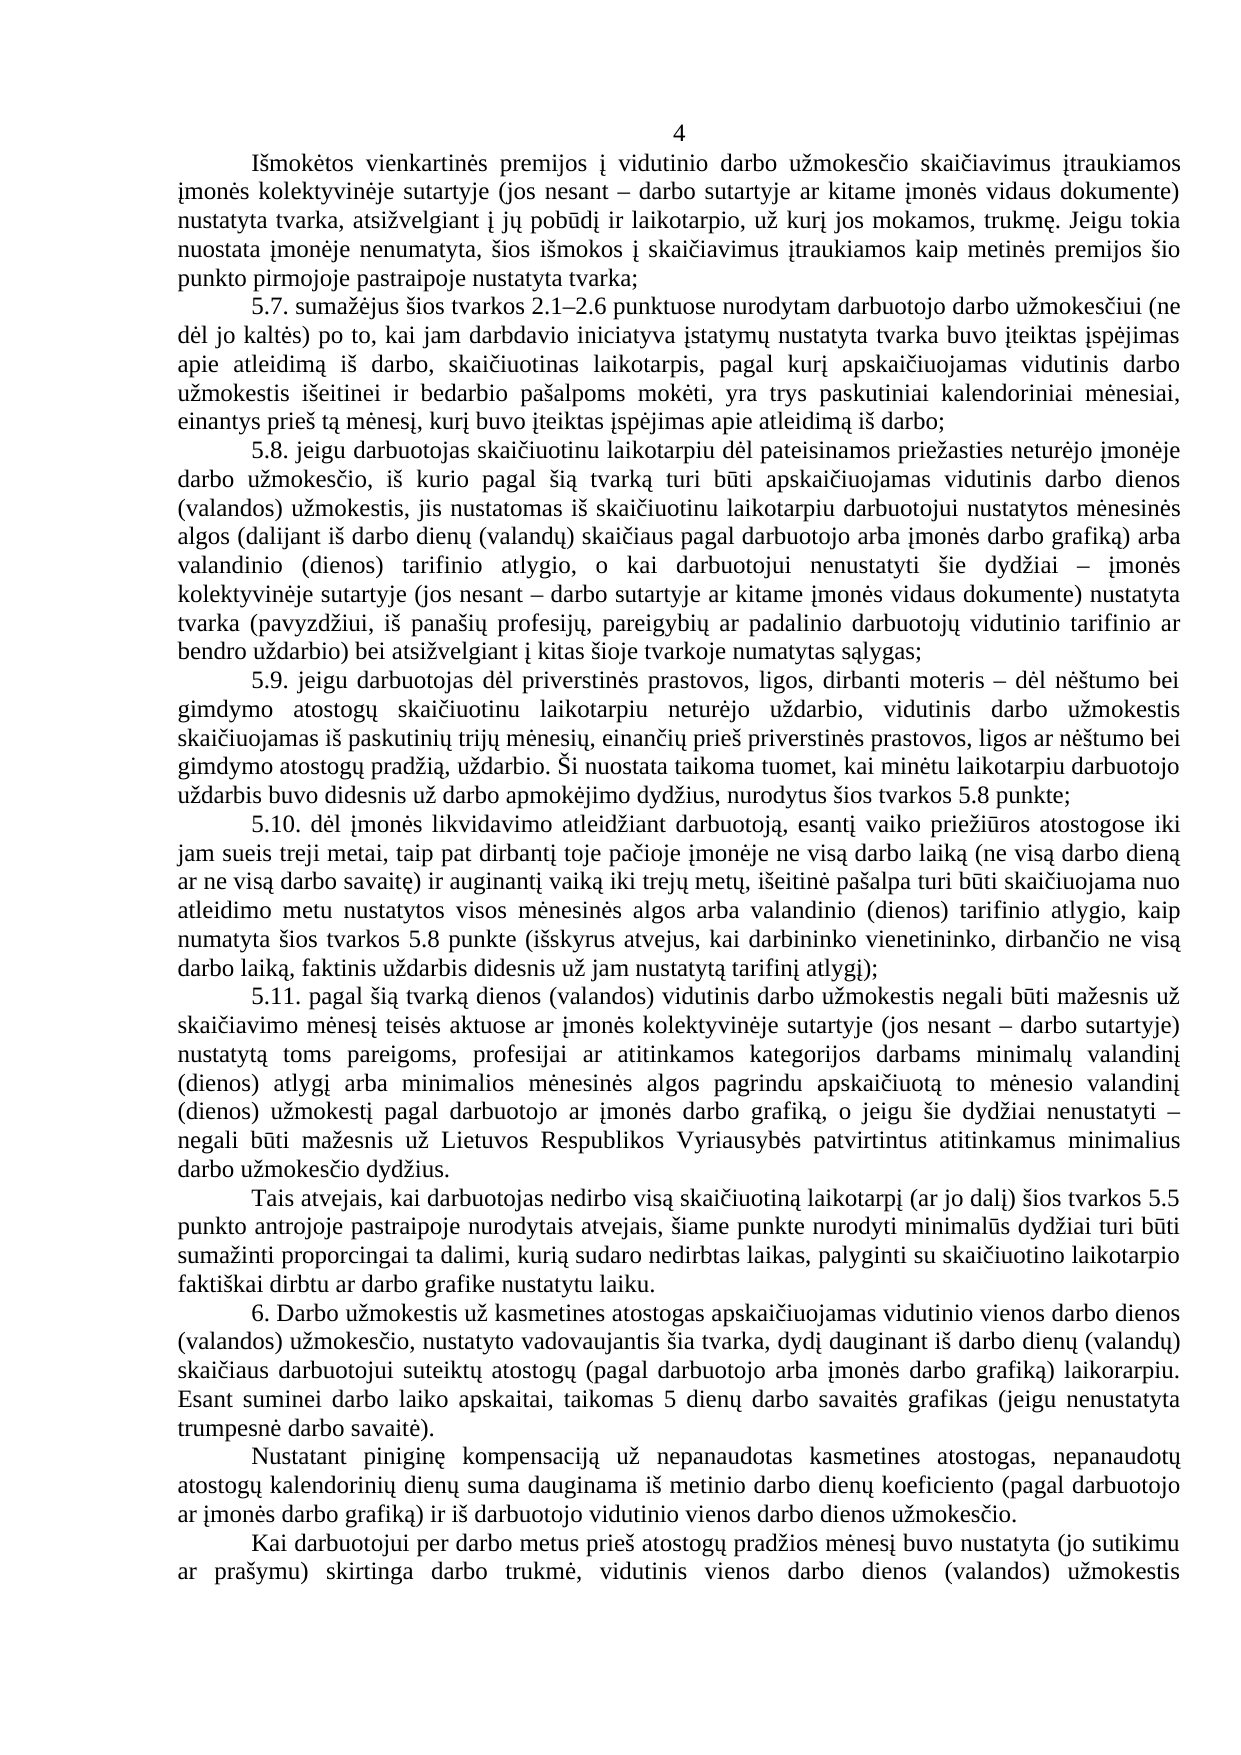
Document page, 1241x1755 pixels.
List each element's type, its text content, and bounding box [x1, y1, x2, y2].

text 5.10. dėl įmonės likvidavimo atleidžiant darbuotoją, esantį vaiko priežiūros atostogose iki jam sueis treji metai, taip pat dirbantį toje pačioje įmonėje ne visą darbo laiką (ne visą darbo dieną ar ne visą darbo savaitę) ir auginantį vaiką iki trejų metų, išeitinė pašalpa turi būti skaičiuojama nuo atleidimo metu nustatytos visos mėnesinės algos arba valandinio (dienos) tarifinio atlygio, kaip numatyta šios tvarkos 5.8 punkte (išskyrus atvejus, kai darbininko vienetininko, dirbančio ne visą darbo laiką, faktinis uždarbis didesnis už jam nustatytą tarifinį atlygį); [177, 809, 1181, 981]
text 5.7. sumažėjus šios tvarkos 2.1–2.6 punktuose nurodytam darbuotojo darbo užmokesčiui (ne dėl jo kaltės) po to, kai jam darbdavio iniciatyva įstatymų nustatyta tvarka buvo įteiktas įspėjimas apie atleidimą iš darbo, skaičiuotinas laikotarpis, pagal kurį apskaičiuojamas vidutinis darbo užmokestis išeitinei ir bedarbio pašalpoms mokėti, yra trys paskutiniai kalendoriniai mėnesiai, einantys prieš tą mėnesį, kurį buvo įteiktas įspėjimas apie atleidimą iš darbo; [177, 291, 1181, 435]
text 5.9. jeigu darbuotojas dėl priverstinės prastovos, ligos, dirbanti moteris – dėl nėštumo bei gimdymo atostogų skaičiuotinu laikotarpiu neturėjo uždarbio, vidutinis darbo užmokestis skaičiuojamas iš paskutinių trijų mėnesių, einančių prieš priverstinės prastovos, ligos ar nėštumo bei gimdymo atostogų pradžią, uždarbio. Ši nuostata taikoma tuomet, kai minėtu laikotarpiu darbuotojo uždarbis buvo didesnis už darbo apmokėjimo dydžius, nurodytus šios tvarkos 5.8 punkte; [177, 665, 1181, 809]
text Tais atvejais, kai darbuotojas nedirbo visą skaičiuotiną laikotarpį (ar jo dalį) šios tvarkos 5.5 punkto antrojoje pastraipoje nurodytais atvejais, šiame punkte nurodyti minimalūs dydžiai turi būti sumažinti proporcingai ta dalimi, kurią sudaro nedirbtas laikas, palyginti su skaičiuotino laikotarpio faktiškai dirbtu ar darbo grafike nustatytu laiku. [177, 1183, 1181, 1298]
text Kai darbuotojui per darbo metus prieš atostogų pradžios mėnesį buvo nustatyta (jo sutikimu ar prašymu) skirtinga darbo trukmė, vidutinis vienos darbo dienos (valandos) užmokestis [177, 1528, 1181, 1585]
text 5.8. jeigu darbuotojas skaičiuotinu laikotarpiu dėl pateisinamos priežasties neturėjo įmonėje darbo užmokesčio, iš kurio pagal šią tvarką turi būti apskaičiuojamas vidutinis darbo dienos (valandos) užmokestis, jis nustatomas iš skaičiuotinu laikotarpiu darbuotojui nustatytos mėnesinės algos (dalijant iš darbo dienų (valandų) skaičiaus pagal darbuotojo arba įmonės darbo grafiką) arba valandinio (dienos) tarifinio atlygio, o kai darbuotojui nenustatyti šie dydžiai – įmonės kolektyvinėje sutartyje (jos nesant – darbo sutartyje ar kitame įmonės vidaus dokumente) nustatyta tvarka (pavyzdžiui, iš panašių profesijų, pareigybių ar padalinio darbuotojų vidutinio tarifinio ar bendro uždarbio) bei atsižvelgiant į kitas šioje tvarkoje numatytas sąlygas; [177, 435, 1181, 665]
text 6. Darbo užmokestis už kasmetines atostogas apskaičiuojamas vidutinio vienos darbo dienos (valandos) užmokesčio, nustatyto vadovaujantis šia tvarka, dydį dauginant iš darbo dienų (valandų) skaičiaus darbuotojui suteiktų atostogų (pagal darbuotojo arba įmonės darbo grafiką) laikorarpiu. Esant suminei darbo laiko apskaitai, taikomas 5 dienų darbo savaitės grafikas (jeigu nenustatyta trumpesnė darbo savaitė). [177, 1298, 1181, 1441]
text 5.11. pagal šią tvarką dienos (valandos) vidutinis darbo užmokestis negali būti mažesnis už skaičiavimo mėnesį teisės aktuose ar įmonės kolektyvinėje sutartyje (jos nesant – darbo sutartyje) nustatytą toms pareigoms, profesijai ar atitinkamos kategorijos darbams minimalų valandinį (dienos) atlygį arba minimalios mėnesinės algos pagrindu apskaičiuotą to mėnesio valandinį (dienos) užmokestį pagal darbuotojo ar įmonės darbo grafiką, o jeigu šie dydžiai nenustatyti – negali būti mažesnis už Lietuvos Respublikos Vyriausybės patvirtintus atitinkamus minimalius darbo užmokesčio dydžius. [177, 981, 1181, 1183]
text Nustatant piniginę kompensaciją už nepanaudotas kasmetines atostogas, nepanaudotų atostogų kalendorinių dienų suma dauginama iš metinio darbo dienų koeficiento (pagal darbuotojo ar įmonės darbo grafiką) ir iš darbuotojo vidutinio vienos darbo dienos užmokesčio. [177, 1441, 1181, 1528]
text Išmokėtos vienkartinės premijos į vidutinio darbo užmokesčio skaičiavimus įtraukiamos įmonės kolektyvinėje sutartyje (jos nesant – darbo sutartyje ar kitame įmonės vidaus dokumente) nustatyta tvarka, atsižvelgiant į jų pobūdį ir laikotarpio, už kurį jos mokamos, trukmę. Jeigu tokia nuostata įmonėje nenumatyta, šios išmokos į skaičiavimus įtraukiamos kaip metinės premijos šio punkto pirmojoje pastraipoje nustatyta tvarka; [177, 148, 1181, 291]
